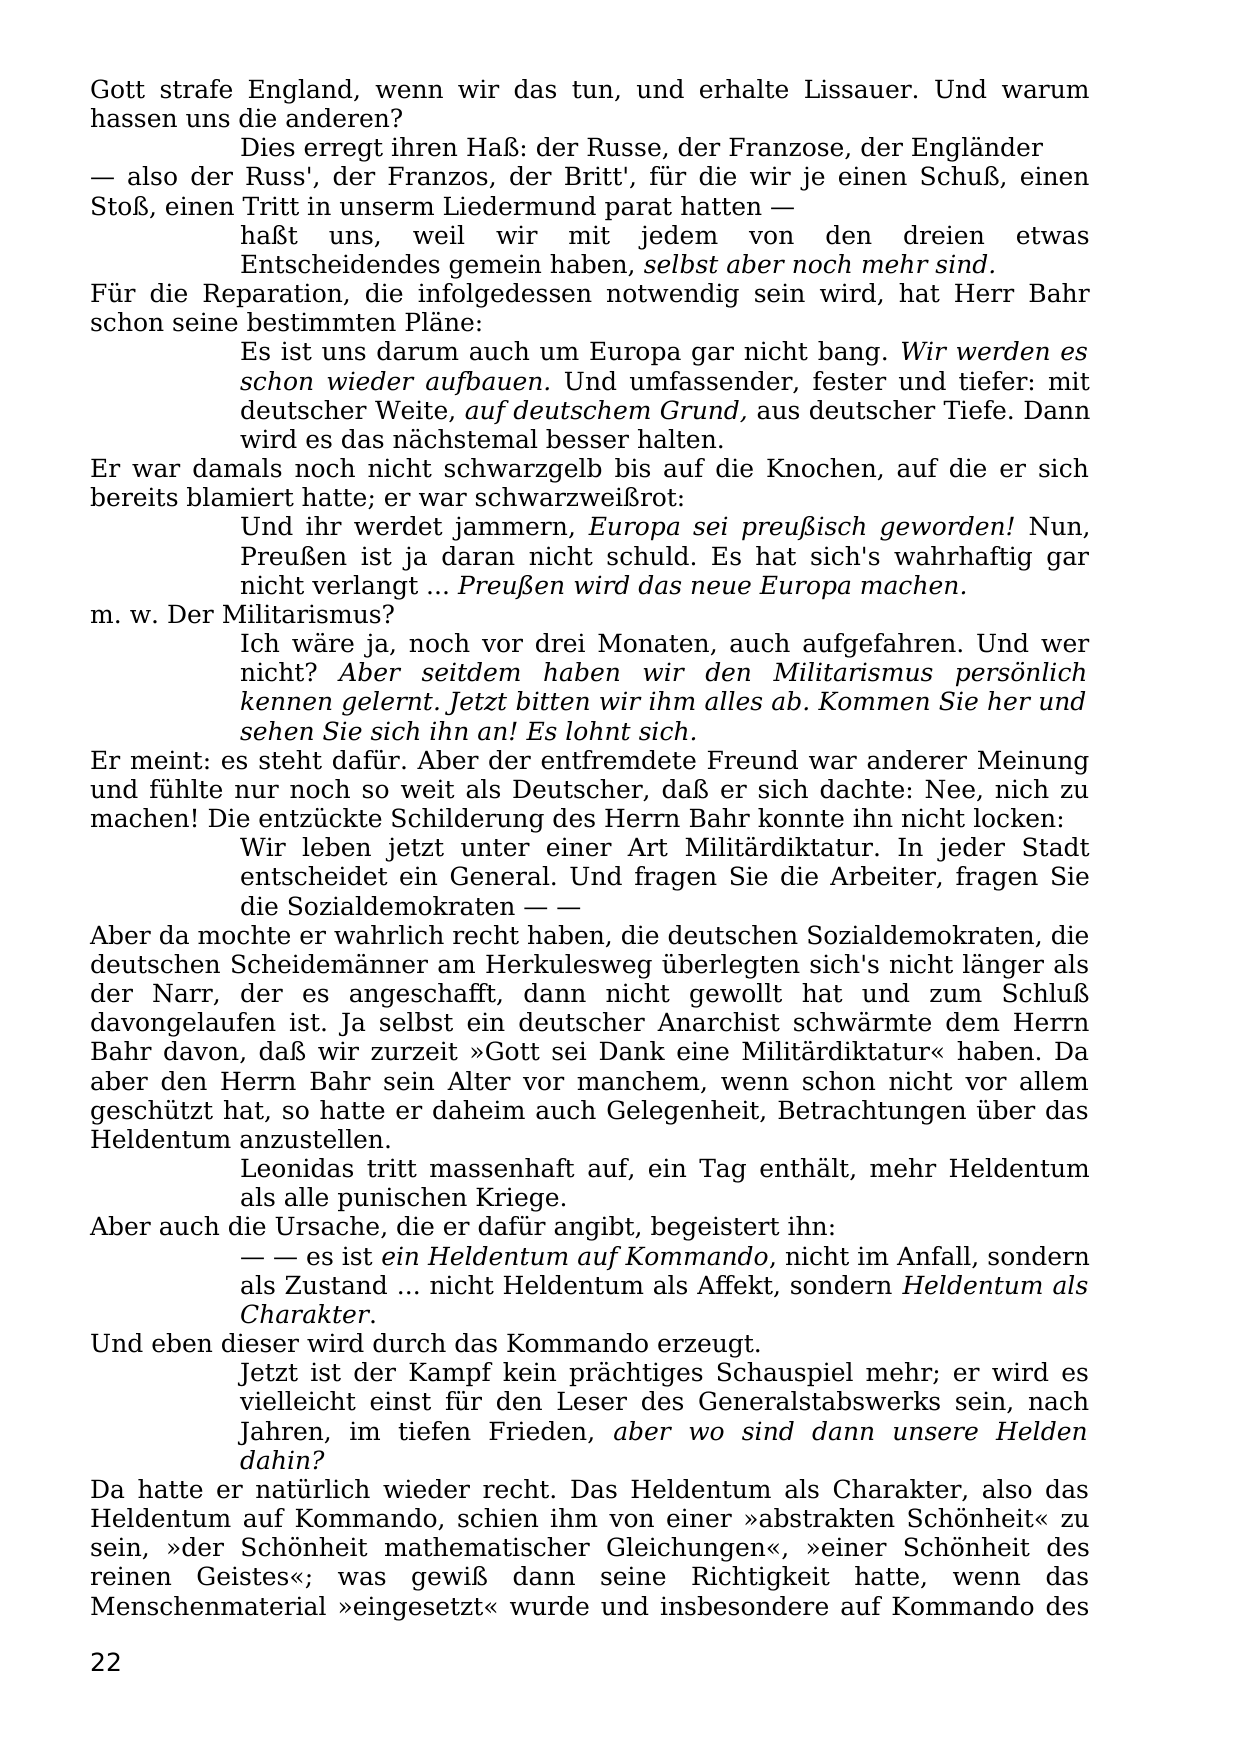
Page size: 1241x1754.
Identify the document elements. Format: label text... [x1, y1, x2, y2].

text Dies erregt ihren Haß: der Russe, der Franzose, der Engländer [240, 133, 1091, 162]
text haßt uns, weil wir mit jedem von den dreien etwas Entscheidendes gemein haben, selbst aber noch mehr sind. [240, 221, 1091, 279]
text Ich wäre ja, noch vor drei Monaten, auch aufgefahren. Und wer nicht? Aber seitdem haben wir den Militarismus persönlich kennen gelernt. Jetzt bitten wir ihm alles ab. Kommen Sie her und sehen Sie sich ihn an! Es lohnt sich. [240, 629, 1091, 746]
text Es ist uns darum auch um Europa gar nicht bang. Wir werden es schon wieder aufbauen. Und umfassender, fester und tiefer: mit deutscher Weite, auf deutschem Grund, aus deutscher Tiefe. Dann wird es das nächstemal besser halten. [240, 337, 1091, 454]
text Gott strafe England, wenn wir das tun, und erhalte Lissauer. Und warum hassen uns die anderen? [90, 75, 1091, 133]
text m. w. Der Militarismus? [90, 600, 1091, 629]
text — also der Russ', der Franzos, der Britt', für die wir je einen Schuß, einen Stoß, einen Tritt in unserm Liedermund parat hatten — [90, 162, 1091, 221]
text Er war damals noch nicht schwarzgelb bis auf die Knochen, auf die er sich bereits blamiert hatte; er war schwarzweißrot: [90, 454, 1091, 512]
text Für die Reparation, die infolgedessen notwendig sein wird, hat Herr Bahr schon seine bestimmten Pläne: [90, 279, 1091, 337]
text Er meint: es steht dafür. Aber der entfremdete Freund war anderer Meinung und fühlte nur noch so weit als Deutscher, daß er sich dachte: Nee, nich zu machen! Die entzückte Schilderung des Herrn Bahr konnte ihn nicht locken: [90, 746, 1091, 833]
text Da hatte er natürlich wieder recht. Das Heldentum als Charakter, also das Heldentum auf Kommando, schien ihm von einer »abstrakten Schönheit« zu sein, »der Schönheit mathematischer Gleichungen«, »einer Schönheit des reinen Geistes«; was gewiß dann seine Richtigkeit hatte, wenn das Menschenmaterial »eingesetzt« wurde und insbesondere auf Kommando des [90, 1475, 1091, 1621]
text Wir leben jetzt unter einer Art Militärdiktatur. In jeder Stadt entscheidet ein General. Und fragen Sie die Arbeiter, fragen Sie die Sozialdemokraten — — [240, 833, 1091, 921]
text Aber da mochte er wahrlich recht haben, die deutschen Sozialdemokraten, die deutschen Scheidemänner am Herkulesweg überlegten sich's nicht länger als der Narr, der es angeschafft, dann nicht gewollt hat und zum Schluß davongelaufen ist. Ja selbst ein deutscher Anarchist schwärmte dem Herrn Bahr davon, daß wir zurzeit »Gott sei Dank eine Militärdiktatur« haben. Da aber den Herrn Bahr sein Alter vor manchem, wenn schon nicht vor allem geschützt hat, so hatte er daheim auch Gelegenheit, Betrachtungen über das Heldentum anzustellen. [90, 921, 1091, 1154]
text — — es ist ein Heldentum auf Kommando, nicht im Anfall, sondern als Zustand ... nicht Heldentum als Affekt, sondern Heldentum als Charakter. [240, 1242, 1091, 1329]
text Leonidas tritt massenhaft auf, ein Tag enthält, mehr Heldentum als alle punischen Kriege. [240, 1154, 1091, 1212]
text Und ihr werdet jammern, Europa sei preußisch geworden! Nun, Preußen ist ja daran nicht schuld. Es hat sich's wahrhaftig gar nicht verlangt ... Preußen wird das neue Europa machen. [240, 512, 1091, 600]
text Und eben dieser wird durch das Kommando erzeugt. [90, 1329, 1091, 1358]
text Aber auch die Ursache, die er dafür angibt, begeistert ihn: [90, 1212, 1091, 1242]
text Jetzt ist der Kampf kein prächtiges Schauspiel mehr; er wird es vielleicht einst für den Leser des Generalstabswerks sein, nach Jahren, im tiefen Frieden, aber wo sind dann unsere Helden dahin? [240, 1358, 1091, 1475]
